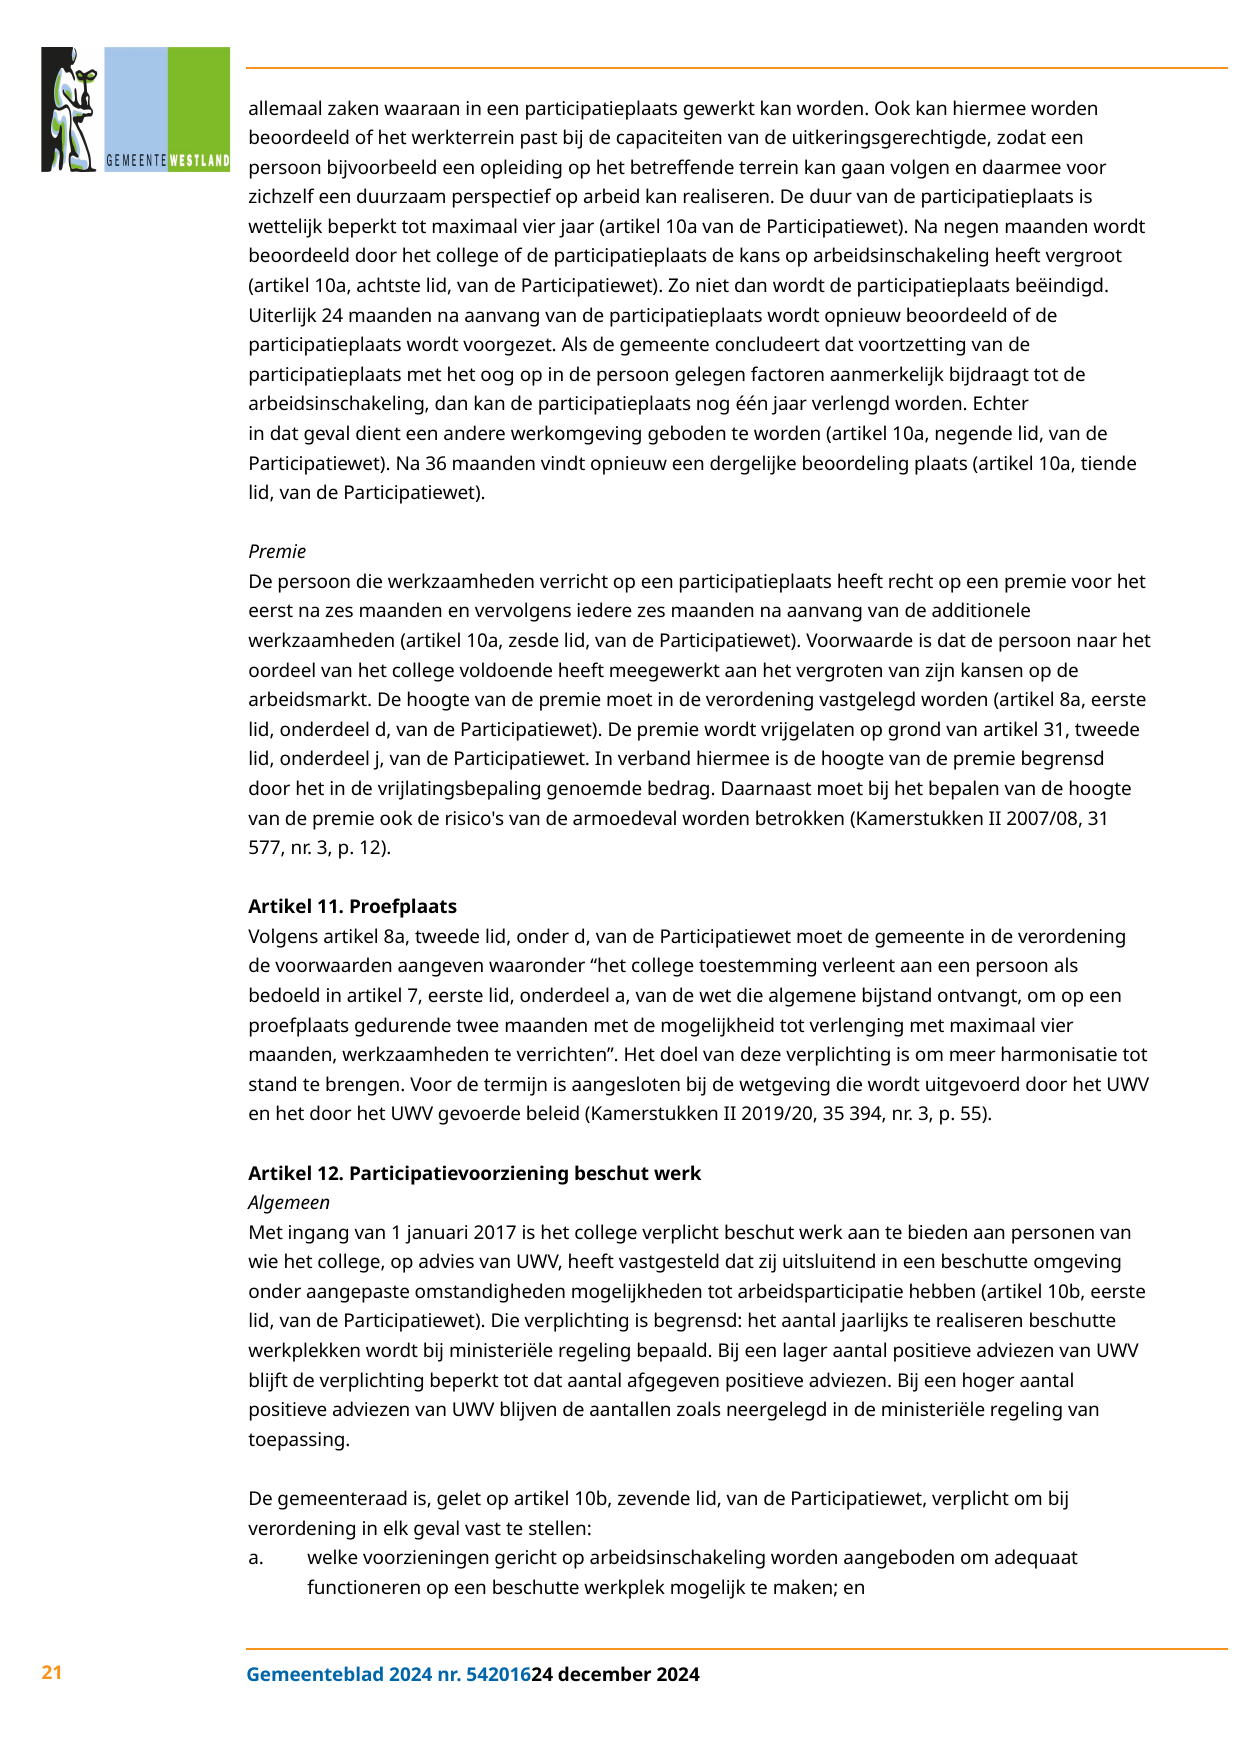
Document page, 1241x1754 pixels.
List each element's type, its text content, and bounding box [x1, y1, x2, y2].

text Met ingang van 1 januari 2017 is het college verplicht beschut werk aan te bieden aan personen van wie het college, op advies van UWV, heeft vastgesteld dat zij uitsluitend in een beschutte omgeving onder aangepaste omstandigheden mogelijkheden tot arbeidsparticipatie hebben (artikel 10b, eerste lid, van de Participatiewet). Die verplichting is begrensd: het aantal jaarlijks te realiseren beschutte werkplekken wordt bij ministeriële regeling bepaald. Bij een lager aantal positieve adviezen van UWV blijft de verplichting beperkt tot dat aantal afgegeven positieve adviezen. Bij een hoger aantal positieve adviezen van UWV blijven de aantallen zoals neergelegd in de ministeriële regeling van toepassing. [248, 1219, 1152, 1452]
text allemaal zaken waaraan in een participatieplaats gewerkt kan worden. Ook kan hiermee worden beoordeeld of het werkterrein past bij de capaciteiten van de uitkeringsgerechtigde, zodat een persoon bijvoorbeeld een opleiding op het betreffende terrein kan gaan volgen en daarmee voor zichzelf een duurzaam perspectief op arbeid kan realiseren. De duur van de participatieplaats is wettelijk beperkt tot maximaal vier jaar (artikel 10a van de Participatiewet). Na negen maanden wordt beoordeeld door het college of de participatieplaats de kans op arbeidsinschakeling heeft vergroot (artikel 10a, achtste lid, van de Participatiewet). Zo niet dan wordt de participatieplaats beëindigd. Uiterlijk 24 maanden na aanvang van de participatieplaats wordt opnieuw beoordeeld of de participatieplaats wordt voorgezet. Als de gemeente concludeert dat voortzetting van de participatieplaats met het oog op in de persoon gelegen factoren aanmerkelijk bijdraagt tot de arbeidsinschakeling, dan kan de participatieplaats nog één jaar verlengd worden. Echter [248, 95, 1152, 416]
text Algemeen [248, 1189, 1152, 1215]
text Premie [248, 538, 1152, 564]
picture [41, 47, 231, 172]
text in dat geval dient een andere werkomgeving geboden te worden (artikel 10a, negende lid, van de Participatiewet). Na 36 maanden vindt opnieuw een dergelijke beoordeling plaats (artikel 10a, tiende lid, van de Participatiewet). [248, 420, 1152, 505]
text Artikel 11. Proefplaats [248, 893, 1152, 919]
text De persoon die werkzaamheden verricht op een participatieplaats heeft recht op een premie voor het eerst na zes maanden en vervolgens iedere zes maanden na aanvang van de additionele werkzaamheden (artikel 10a, zesde lid, van de Participatiewet). Voorwaarde is dat de persoon naar het oordeel van het college voldoende heeft meegewerkt aan het vergroten van zijn kansen op de arbeidsmarkt. De hoogte van de premie moet in de verordening vastgelegd worden (artikel 8a, eerste lid, onderdeel d, van de Participatiewet). De premie wordt vrijgelaten op grond van artikel 31, tweede lid, onderdeel j, van de Participatiewet. In verband hiermee is de hoogte van de premie begrensd door het in de vrijlatingsbepaling genoemde bedrag. Daarnaast moet bij het bepalen van de hoogte van de premie ook de risico's van de armoedeval worden betrokken (Kamerstukken II 2007/08, 31 577, nr. 3, p. 12). [248, 568, 1152, 860]
text De gemeenteraad is, gelet op artikel 10b, zevende lid, van de Participatiewet, verplicht om bij verordening in elk geval vast te stellen: [248, 1485, 1152, 1541]
text Artikel 12. Participatievoorziening beschut werk [248, 1160, 1152, 1186]
text Volgens artikel 8a, tweede lid, onder d, van de Participatiewet moet de gemeente in de verordening de voorwaarden aangeven waaronder “het college toestemming verleent aan een persoon als bedoeld in artikel 7, eerste lid, onderdeel a, van de wet die algemene bijstand ontvangt, om op een proefplaats gedurende twee maanden met de mogelijkheid tot verlenging met maximaal vier maanden, werkzaamheden te verrichten”. Het doel van deze verplichting is om meer harmonisatie tot stand te brengen. Voor de termijn is aangesloten bij de wetgeving die wordt uitgevoerd door het UWV en het door het UWV gevoerde beleid (Kamerstukken II 2019/20, 35 394, nr. 3, p. 55). [248, 923, 1152, 1126]
list welke voorzieningen gericht op arbeidsinschakeling worden aangeboden om adequaat functioneren op een beschutte werkplek mogelijk te maken; en [248, 1544, 1152, 1600]
